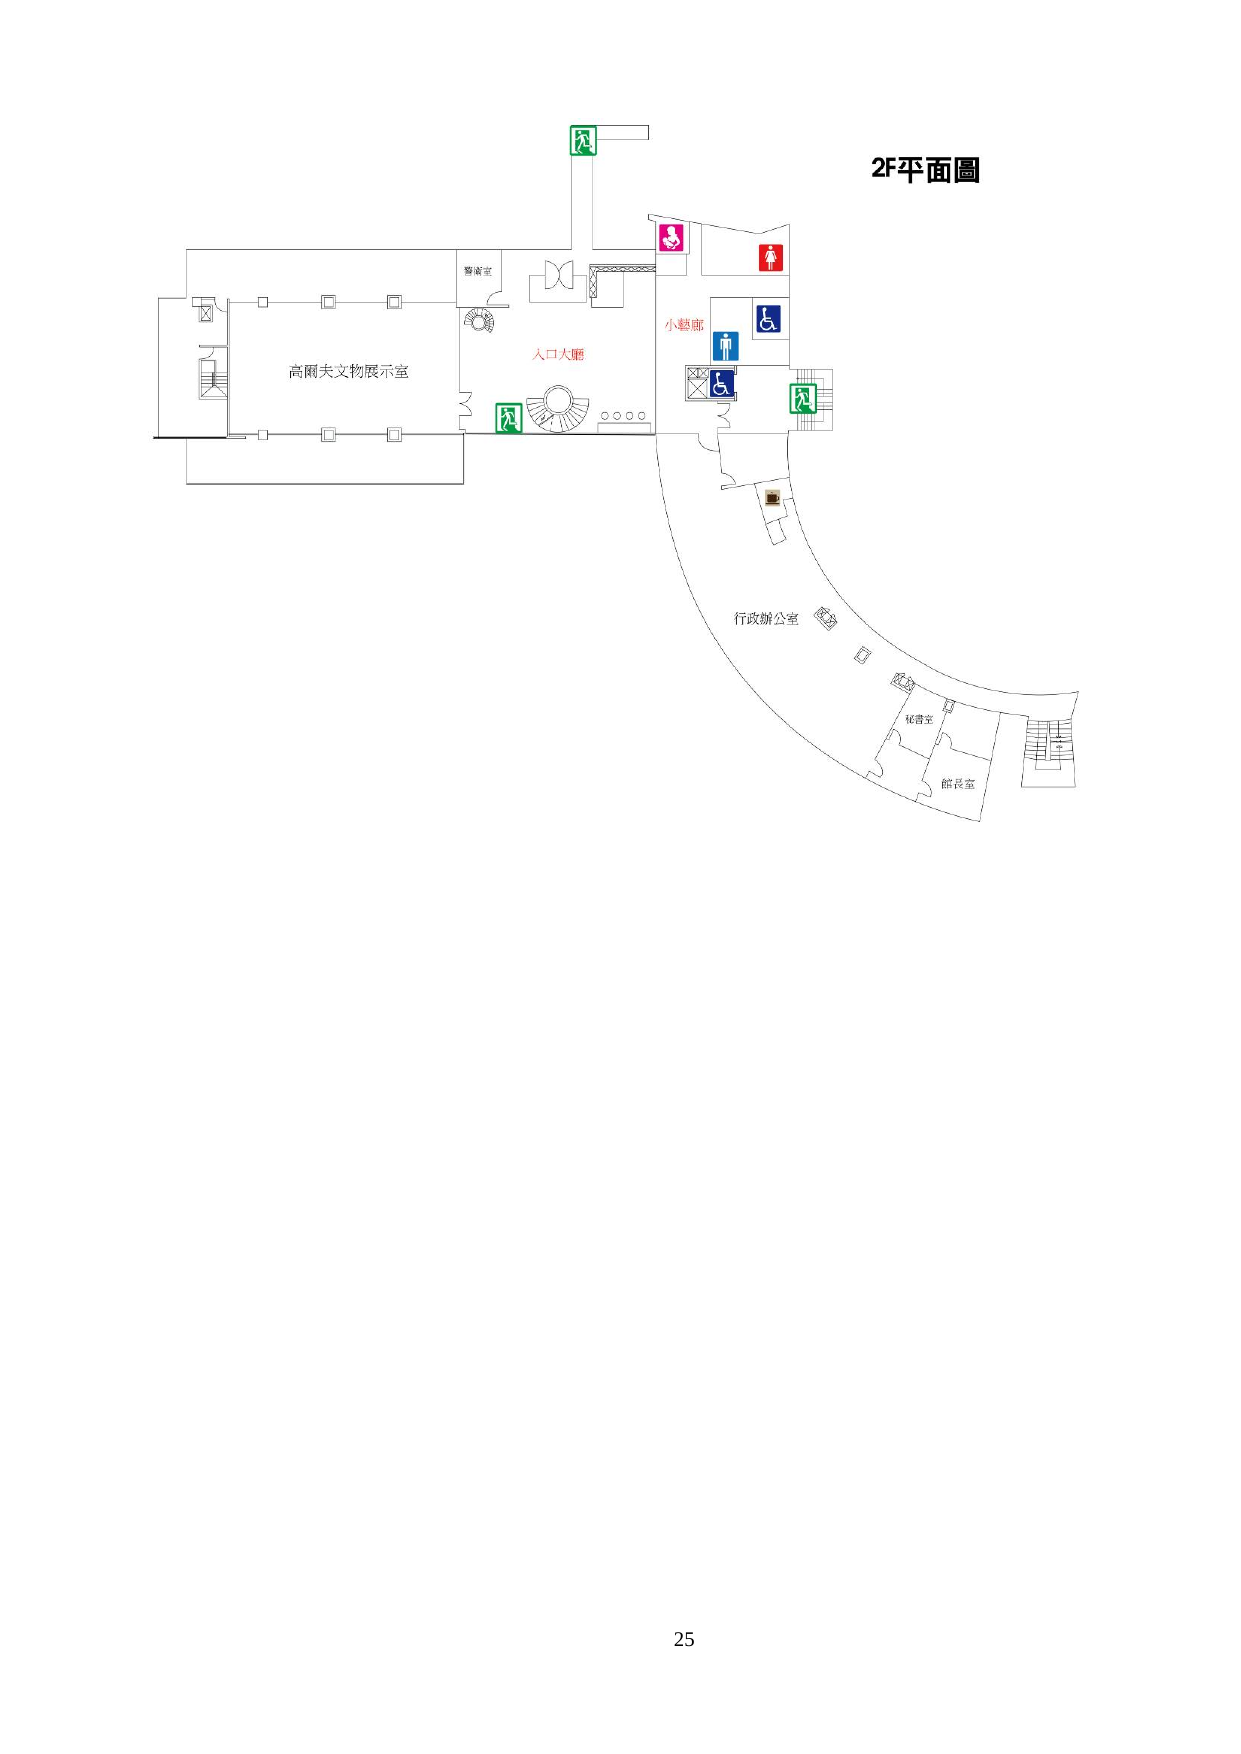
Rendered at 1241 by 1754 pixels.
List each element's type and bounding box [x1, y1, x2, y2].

picture [147, 118, 1093, 824]
